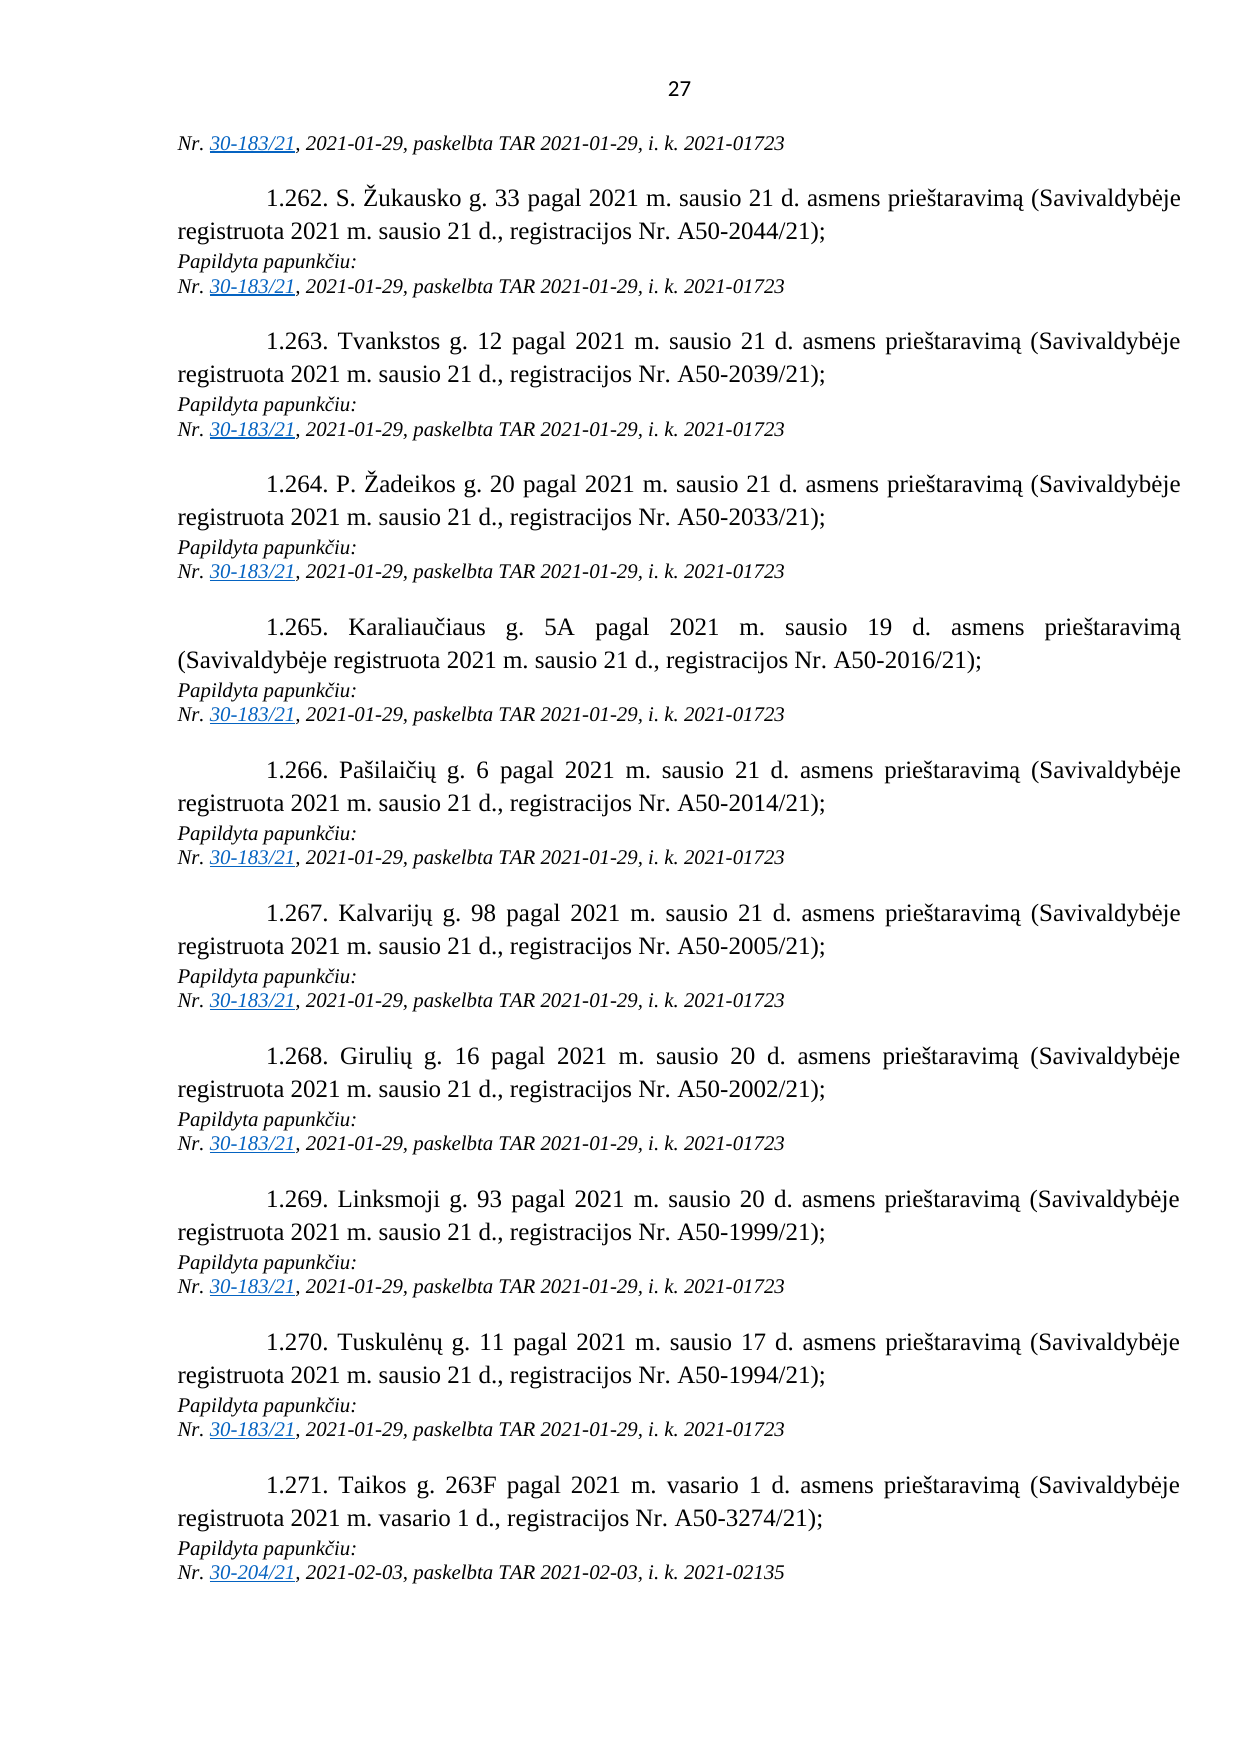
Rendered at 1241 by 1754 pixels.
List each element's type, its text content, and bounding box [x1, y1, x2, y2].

text Nr. 30-183/21, 2021-01-29, paskelbta TAR 2021-01-29, i. k. 2021-01723 [177, 416, 1181, 441]
text 1.267. Kalvarijų g. 98 pagal 2021 m. sausio 21 d. asmens prieštaravimą (Savivaldybėje registruota 2021 m. sausio 21 d., registracijos Nr. A50-2005/21); [177, 898, 1181, 960]
text Papildyta papunkčiu: [177, 535, 1181, 559]
text Papildyta papunkčiu: [177, 1536, 1181, 1560]
text Nr. 30-183/21, 2021-01-29, paskelbta TAR 2021-01-29, i. k. 2021-01723 [177, 1131, 1181, 1155]
text Nr. 30-183/21, 2021-01-29, paskelbta TAR 2021-01-29, i. k. 2021-01723 [177, 1274, 1181, 1298]
text Papildyta papunkčiu: [177, 392, 1181, 416]
text Nr. 30-204/21, 2021-02-03, paskelbta TAR 2021-02-03, i. k. 2021-02135 [177, 1560, 1181, 1584]
text 1.269. Linksmoji g. 93 pagal 2021 m. sausio 20 d. asmens prieštaravimą (Savivaldybėje registruota 2021 m. sausio 21 d., registracijos Nr. A50-1999/21); [177, 1184, 1181, 1246]
text 1.266. Pašilaičių g. 6 pagal 2021 m. sausio 21 d. asmens prieštaravimą (Savivaldybėje registruota 2021 m. sausio 21 d., registracijos Nr. A50-2014/21); [177, 755, 1181, 817]
text Nr. 30-183/21, 2021-01-29, paskelbta TAR 2021-01-29, i. k. 2021-01723 [177, 988, 1181, 1012]
text Papildyta papunkčiu: [177, 1393, 1181, 1417]
text 1.268. Girulių g. 16 pagal 2021 m. sausio 20 d. asmens prieštaravimą (Savivaldybėje registruota 2021 m. sausio 21 d., registracijos Nr. A50-2002/21); [177, 1041, 1181, 1103]
text Papildyta papunkčiu: [177, 821, 1181, 845]
text 1.271. Taikos g. 263F pagal 2021 m. vasario 1 d. asmens prieštaravimą (Savivaldybėje registruota 2021 m. vasario 1 d., registracijos Nr. A50-3274/21); [177, 1470, 1181, 1531]
text Papildyta papunkčiu: [177, 249, 1181, 273]
text Papildyta papunkčiu: [177, 678, 1181, 702]
text Nr. 30-183/21, 2021-01-29, paskelbta TAR 2021-01-29, i. k. 2021-01723 [177, 1417, 1181, 1441]
text Papildyta papunkčiu: [177, 1250, 1181, 1274]
text Papildyta papunkčiu: [177, 1107, 1181, 1131]
text Nr. 30-183/21, 2021-01-29, paskelbta TAR 2021-01-29, i. k. 2021-01723 [177, 273, 1181, 298]
text 1.265. Karaliaučiaus g. 5A pagal 2021 m. sausio 19 d. asmens prieštaravimą (Savivaldybėje registruota 2021 m. sausio 21 d., registracijos Nr. A50-2016/21); [177, 612, 1181, 674]
text 1.263. Tvankstos g. 12 pagal 2021 m. sausio 21 d. asmens prieštaravimą (Savivaldybėje registruota 2021 m. sausio 21 d., registracijos Nr. A50-2039/21); [177, 326, 1181, 388]
text 1.264. P. Žadeikos g. 20 pagal 2021 m. sausio 21 d. asmens prieštaravimą (Savivaldybėje registruota 2021 m. sausio 21 d., registracijos Nr. A50-2033/21); [177, 469, 1181, 531]
text Papildyta papunkčiu: [177, 964, 1181, 988]
text Nr. 30-183/21, 2021-01-29, paskelbta TAR 2021-01-29, i. k. 2021-01723 [177, 131, 1181, 155]
text Nr. 30-183/21, 2021-01-29, paskelbta TAR 2021-01-29, i. k. 2021-01723 [177, 702, 1181, 726]
text Nr. 30-183/21, 2021-01-29, paskelbta TAR 2021-01-29, i. k. 2021-01723 [177, 559, 1181, 583]
text 1.262. S. Žukausko g. 33 pagal 2021 m. sausio 21 d. asmens prieštaravimą (Savivaldybėje registruota 2021 m. sausio 21 d., registracijos Nr. A50-2044/21); [177, 183, 1181, 245]
text 1.270. Tuskulėnų g. 11 pagal 2021 m. sausio 17 d. asmens prieštaravimą (Savivaldybėje registruota 2021 m. sausio 21 d., registracijos Nr. A50-1994/21); [177, 1327, 1181, 1388]
text Nr. 30-183/21, 2021-01-29, paskelbta TAR 2021-01-29, i. k. 2021-01723 [177, 845, 1181, 869]
